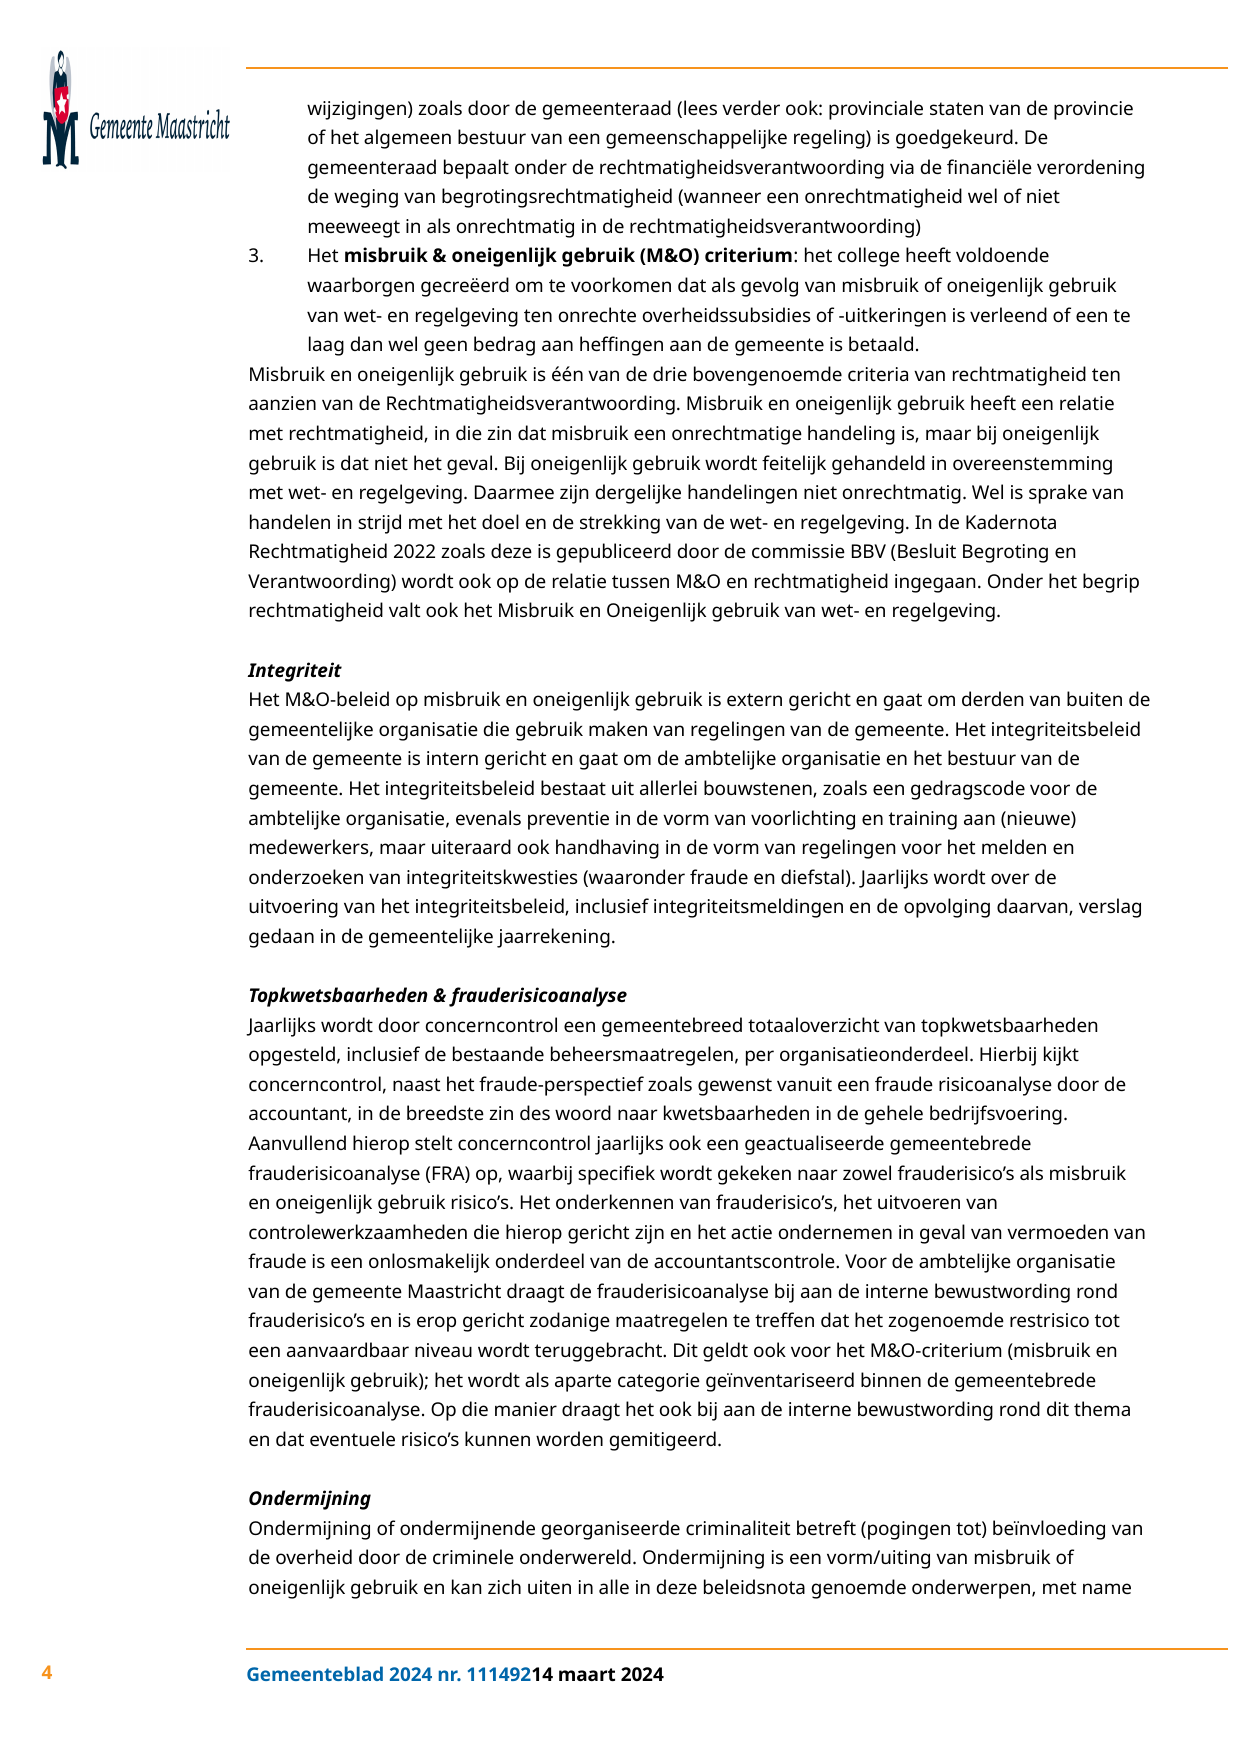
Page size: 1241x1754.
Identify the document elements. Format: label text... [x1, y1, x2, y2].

list Het misbruik & oneigenlijk gebruik (M&O) criterium: het college heeft voldoende waarborgen gecreëerd om te voorkomen dat als gevolg van misbruik of oneigenlijk gebruik van wet- en regelgeving ten onrechte overheidssubsidies of -uitkeringen is verleend of een te laag dan wel geen bedrag aan heffingen aan de gemeente is betaald. [248, 243, 1152, 357]
text Topkwetsbaarheden & frauderisicoanalyse [248, 982, 1152, 1008]
list wijzigingen) zoals door de gemeenteraad (lees verder ook: provinciale staten van de provincie of het algemeen bestuur van een gemeenschappelijke regeling) is goedgekeurd. De gemeenteraad bepaalt onder de rechtmatigheidsverantwoording via de financiële verordening de weging van begrotingsrechtmatigheid (wanneer een onrechtmatigheid wel of niet meeweegt in als onrechtmatig in de rechtmatigheidsverantwoording) [248, 95, 1152, 239]
text Misbruik en oneigenlijk gebruik is één van de drie bovengenoemde criteria van rechtmatigheid ten aanzien van de Rechtmatigheidsverantwoording. Misbruik en oneigenlijk gebruik heeft een relatie met rechtmatigheid, in die zin dat misbruik een onrechtmatige handeling is, maar bij oneigenlijk gebruik is dat niet het geval. Bij oneigenlijk gebruik wordt feitelijk gehandeld in overeenstemming met wet- en regelgeving. Daarmee zijn dergelijke handelingen niet onrechtmatig. Wel is sprake van handelen in strijd met het doel en de strekking van de wet- en regelgeving. In de Kadernota Rechtmatigheid 2022 zoals deze is gepubliceerd door de commissie BBV (Besluit Begroting en Verantwoording) wordt ook op de relatie tussen M&O en rechtmatigheid ingegaan. Onder het begrip rechtmatigheid valt ook het Misbruik en Oneigenlijk gebruik van wet- en regelgeving. [248, 361, 1152, 623]
text Integriteit [248, 657, 1152, 683]
text Het M&O-beleid op misbruik en oneigenlijk gebruik is extern gericht en gaat om derden van buiten de gemeentelijke organisatie die gebruik maken van regelingen van de gemeente. Het integriteitsbeleid van de gemeente is intern gericht en gaat om de ambtelijke organisatie en het bestuur van de gemeente. Het integriteitsbeleid bestaat uit allerlei bouwstenen, zoals een gedragscode voor de ambtelijke organisatie, evenals preventie in de vorm van voorlichting en training aan (nieuwe) medewerkers, maar uiteraard ook handhaving in de vorm van regelingen voor het melden en onderzoeken van integriteitskwesties (waaronder fraude en diefstal). Jaarlijks wordt over de uitvoering van het integriteitsbeleid, inclusief integriteitsmeldingen en de opvolging daarvan, verslag gedaan in de gemeentelijke jaarrekening. [248, 686, 1152, 949]
text Jaarlijks wordt door concerncontrol een gemeentebreed totaaloverzicht van topkwetsbaarheden opgesteld, inclusief de bestaande beheersmaatregelen, per organisatieonderdeel. Hierbij kijkt concerncontrol, naast het fraude-perspectief zoals gewenst vanuit een fraude risicoanalyse door de accountant, in de breedste zin des woord naar kwetsbaarheden in de gehele bedrijfsvoering. Aanvullend hierop stelt concerncontrol jaarlijks ook een geactualiseerde gemeentebrede frauderisicoanalyse (FRA) op, waarbij specifiek wordt gekeken naar zowel frauderisico’s als misbruik en oneigenlijk gebruik risico’s. Het onderkennen van frauderisico’s, het uitvoeren van controlewerkzaamheden die hierop gericht zijn en het actie ondernemen in geval van vermoeden van fraude is een onlosmakelijk onderdeel van de accountantscontrole. Voor de ambtelijke organisatie van de gemeente Maastricht draagt de frauderisicoanalyse bij aan de interne bewustwording rond frauderisico’s en is erop gericht zodanige maatregelen te treffen dat het zogenoemde restrisico tot een aanvaardbaar niveau wordt teruggebracht. Dit geldt ook voor het M&O-criterium (misbruik en oneigenlijk gebruik); het wordt als aparte categorie geïnventariseerd binnen de gemeentebrede frauderisicoanalyse. Op die manier draagt het ook bij aan de interne bewustwording rond dit thema en dat eventuele risico’s kunnen worden gemitigeerd. [248, 1012, 1152, 1452]
text Ondermijning of ondermijnende georganiseerde criminaliteit betreft (pogingen tot) beïnvloeding van de overheid door de criminele onderwereld. Ondermijning is een vorm/uiting van misbruik of oneigenlijk gebruik en kan zich uiten in alle in deze beleidsnota genoemde onderwerpen, met name [248, 1515, 1152, 1600]
picture [41, 47, 231, 172]
text Ondermijning [248, 1485, 1152, 1511]
